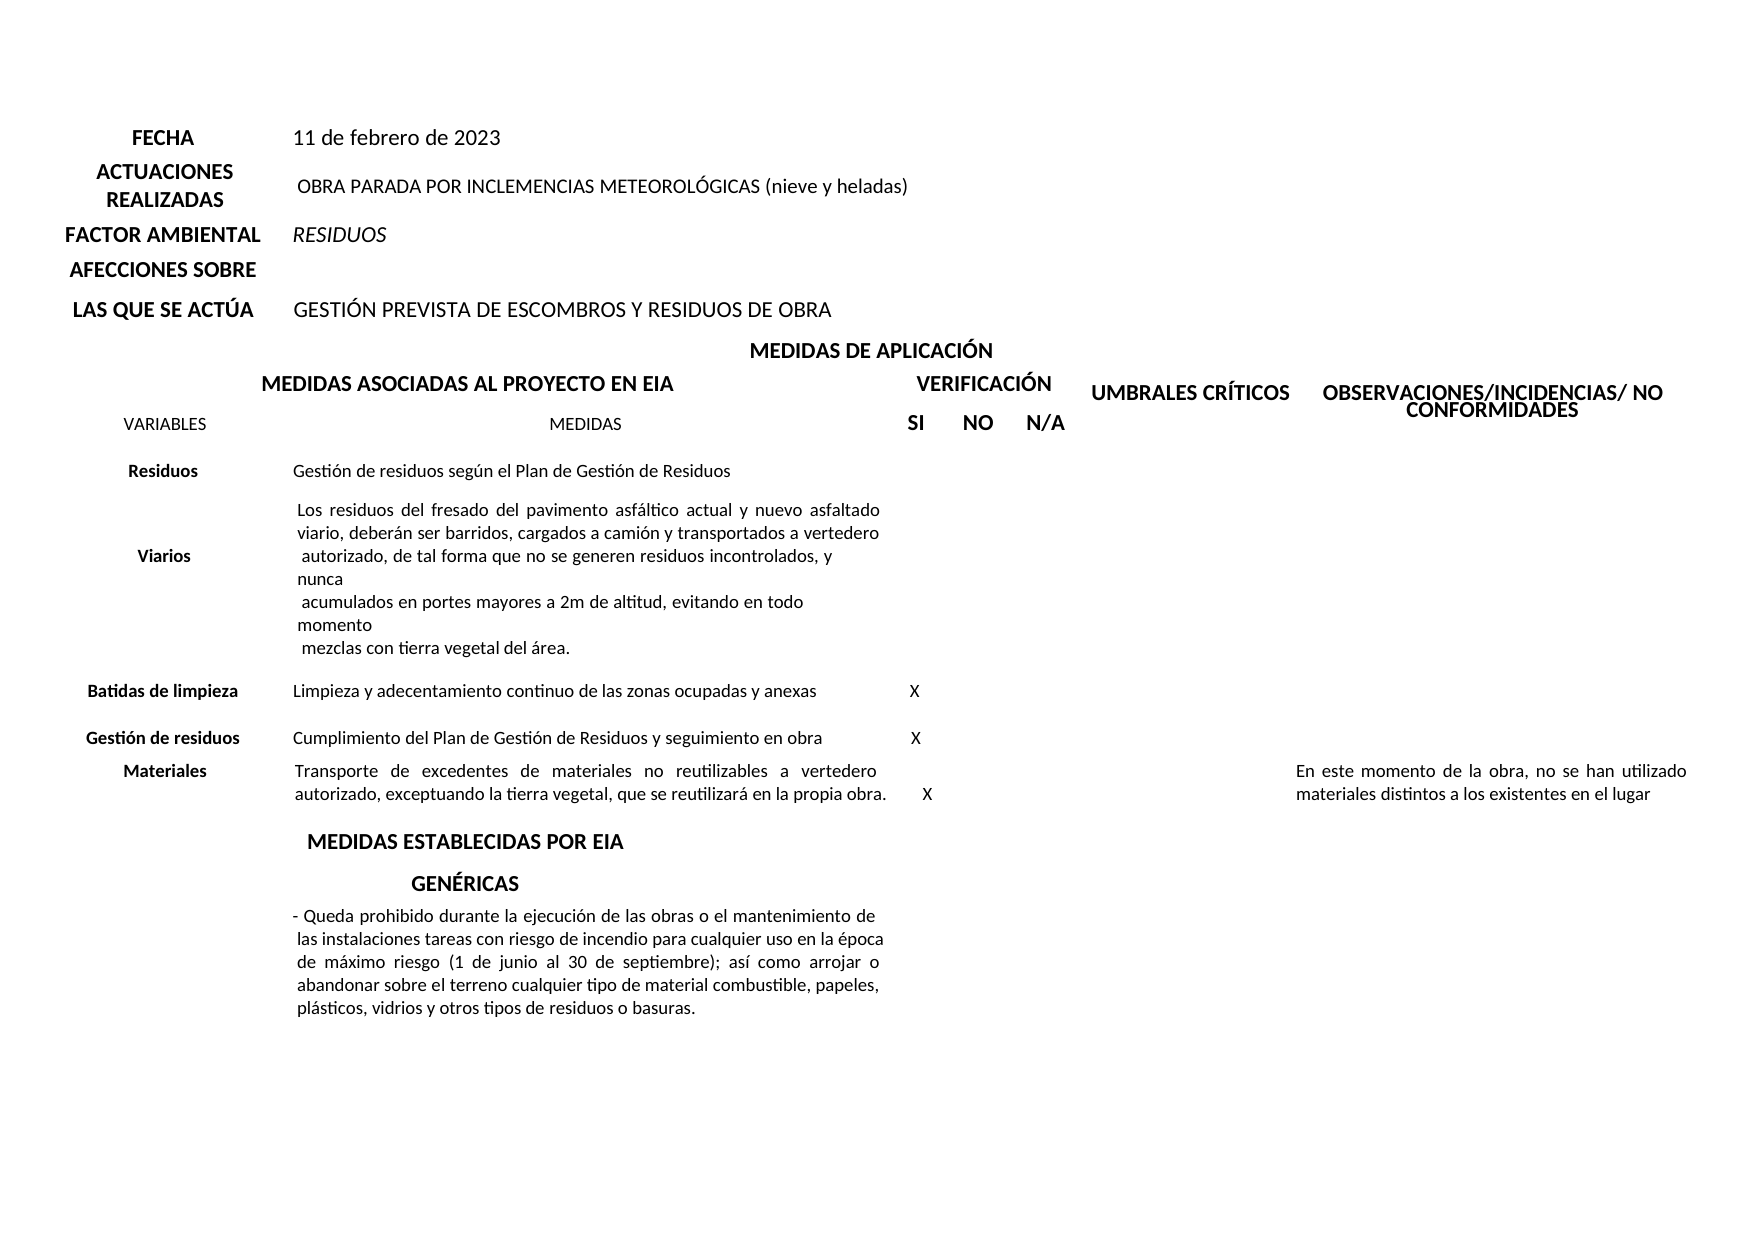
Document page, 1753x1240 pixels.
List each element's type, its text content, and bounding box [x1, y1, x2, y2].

text - Queda prohibido durante la ejecución de las obras o el mantenimiento de las instalaciones tareas con riesgo de incendio para cualquier uso en la época de máximo riesgo (1 de junio al 30 de septiembre); así como arrojar o abandonar sobre el terreno cualquier tipo de material combustible, papeles, plásticos, vidrios y otros tipos de residuos o basuras. [292, 904, 1742, 1019]
table_header [65, 759, 123, 805]
table_header UMBRALES CRÍTICOS OBSERVACIONES/INCIDENCIAS/ NO CONFORMIDADES [1091, 369, 1670, 436]
table_header [1291, 759, 1296, 805]
table_header En este momento de la obra, no se han utilizado materiales distintos a los existentes en el lugar [1296, 759, 1694, 805]
text GENÉRICAS [411, 868, 1742, 897]
table_header [65, 498, 137, 659]
text FECHA 11 de febrero de 2023 [132, 121, 1742, 152]
text MEDIDAS ESTABLECIDAS POR EIA [307, 826, 1742, 855]
table_header Materiales Transporte de excedentes de materiales no reutilizables a vertedero autorizado, exceptuando la tierra vegetal, que se reutilizará en la propia obra. X [123, 759, 1291, 805]
table_header [1086, 369, 1091, 436]
table_header OBRA PARADA POR INCLEMENCIAS METEOROLÓGICAS (nieve y heladas) [297, 157, 912, 213]
text AFECCIONES SOBRE [69, 254, 1742, 283]
text Gestión de residuos Cumplimiento del Plan de Gestión de Residuos y seguimiento en obra X [86, 725, 1742, 749]
table_header [65, 157, 96, 213]
text Batidas de limpieza Limpieza y adecentamiento continuo de las zonas ocupadas y anexas X [87, 678, 1742, 702]
text LAS QUE SE ACTÚA GESTIÓN PREVISTA DE ESCOMBROS Y RESIDUOS DE OBRA [73, 283, 1742, 326]
text Residuos Gestión de residuos según el Plan de Gestión de Residuos [128, 459, 1742, 483]
table_header [293, 157, 297, 213]
text MEDIDAS DE APLICACIÓN [749, 335, 1742, 364]
table_header ACTUACIONES REALIZADAS [96, 157, 292, 213]
table_header MEDIDAS ASOCIADAS AL PROYECTO EN EIA VERIFICACIÓN VARIABLES MEDIDAS SI NO N/A [123, 369, 1086, 436]
table_header Los residuos del fresado del pavimento asfáltico actual y nuevo asfaltado viario, deberán ser barridos, cargados a camión y transportados a vertedero autorizado, de tal forma que no se generen residuos incontrolados, y nunca acumulados en portes mayores a 2m de altitud, evitando en todo momento mezclas con tierra vegetal del área. [297, 498, 883, 659]
table_header [293, 498, 297, 659]
text FACTOR AMBIENTAL RESIDUOS [65, 219, 1742, 248]
table_header [65, 369, 123, 436]
table_header Viarios [138, 498, 292, 659]
